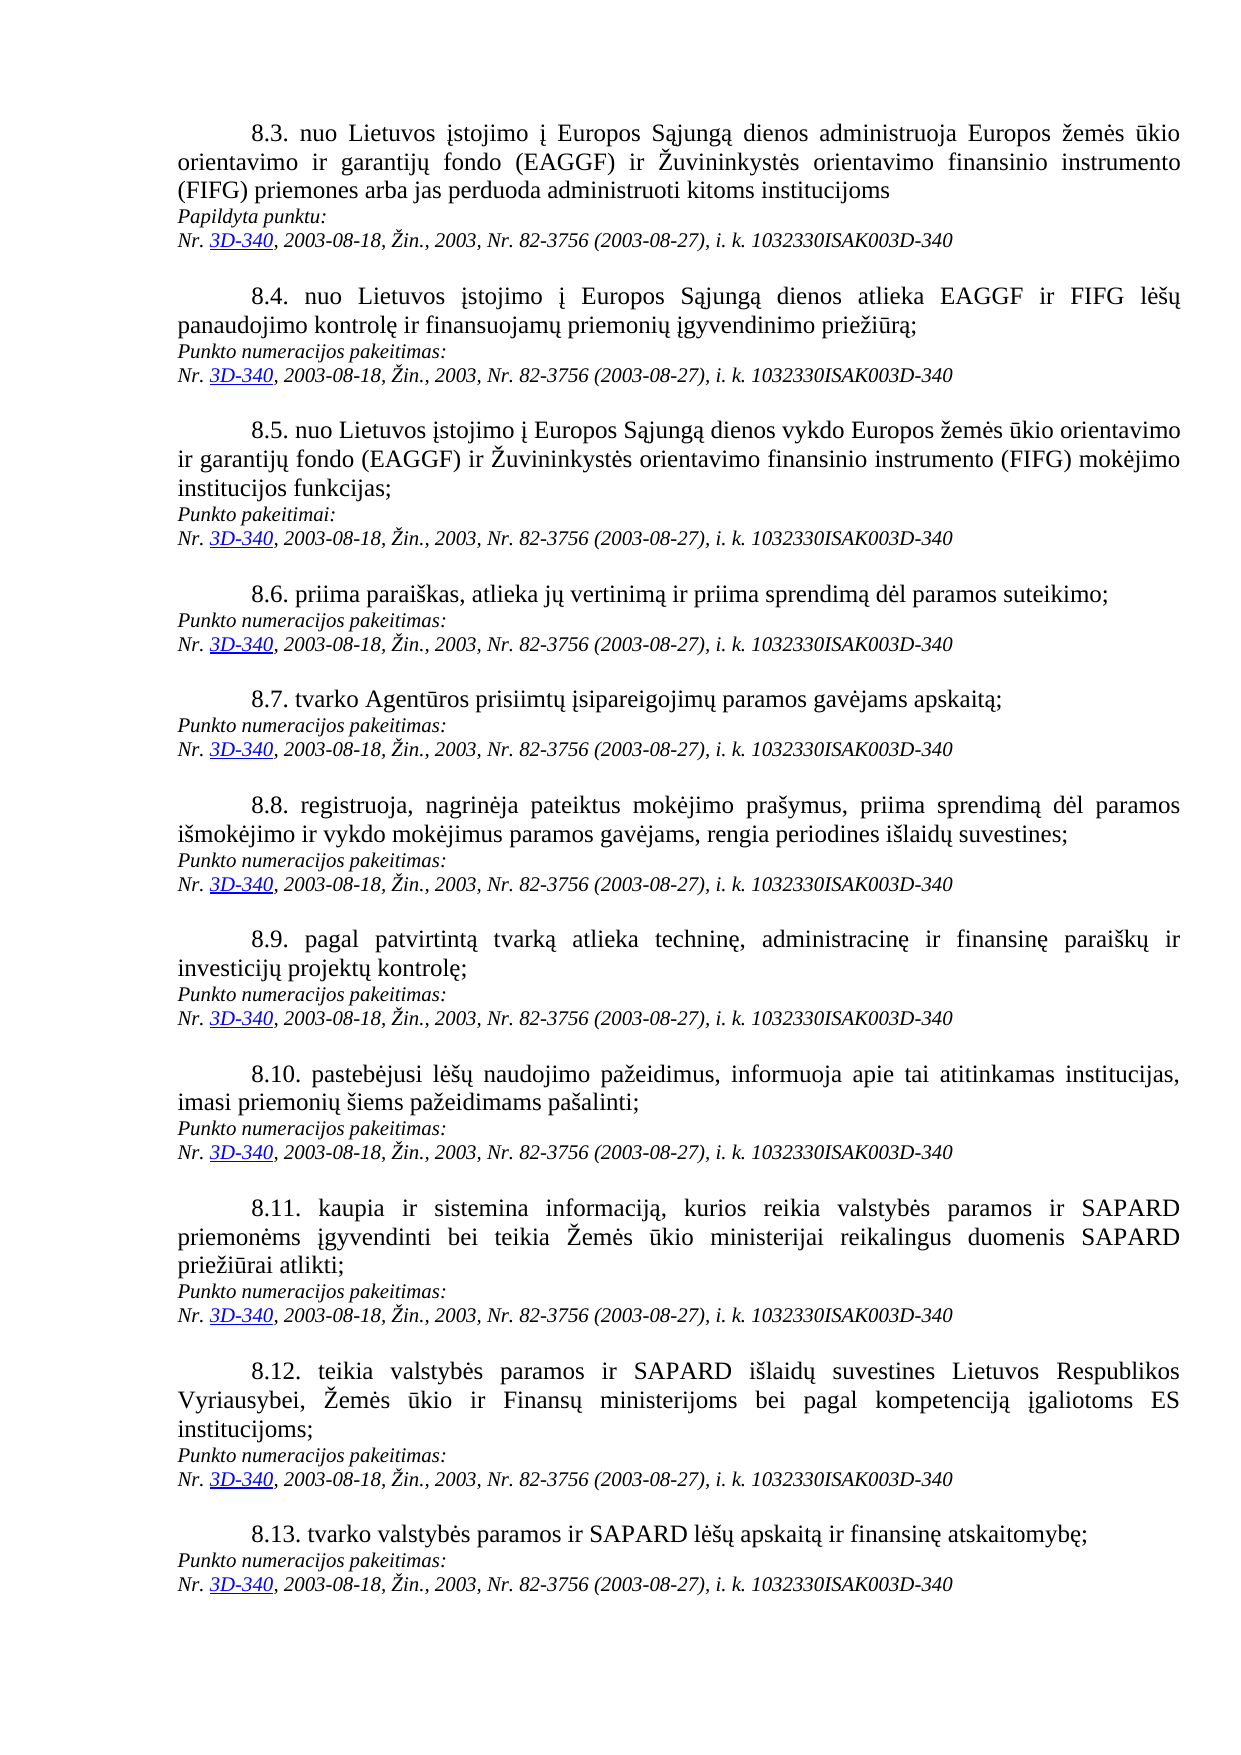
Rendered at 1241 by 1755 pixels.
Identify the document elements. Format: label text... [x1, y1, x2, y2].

text 8.10. pastebėjusi lėšų naudojimo pažeidimus, informuoja apie tai atitinkamas institucijas, imasi priemonių šiems pažeidimams pašalinti; [177, 1059, 1181, 1116]
text Punkto numeracijos pakeitimas: [177, 713, 1181, 737]
text Punkto numeracijos pakeitimas: [177, 982, 1181, 1006]
text Papildyta punktu: [177, 204, 1181, 228]
text 8.5. nuo Lietuvos įstojimo į Europos Sąjungą dienos vykdo Europos žemės ūkio orientavimo ir garantijų fondo (EAGGF) ir Žuvininkystės orientavimo finansinio instrumento (FIFG) mokėjimo institucijos funkcijas; [177, 416, 1181, 502]
text 8.12. teikia valstybės paramos ir SAPARD išlaidų suvestines Lietuvos Respublikos Vyriausybei, Žemės ūkio ir Finansų ministerijoms bei pagal kompetenciją įgaliotoms ES institucijoms; [177, 1356, 1181, 1442]
text Punkto numeracijos pakeitimas: [177, 607, 1181, 632]
text Nr. 3D-340, 2003-08-18, Žin., 2003, Nr. 82-3756 (2003-08-27), i. k. 1032330ISAK003D-340 [177, 228, 1181, 252]
text 8.13. tvarko valstybės paramos ir SAPARD lėšų apskaitą ir finansinę atskaitomybę; [177, 1519, 1181, 1548]
text Punkto numeracijos pakeitimas: [177, 1116, 1181, 1140]
text 8.3. nuo Lietuvos įstojimo į Europos Sąjungą dienos administruoja Europos žemės ūkio orientavimo ir garantijų fondo (EAGGF) ir Žuvininkystės orientavimo finansinio instrumento (FIFG) priemones arba jas perduoda administruoti kitoms institucijoms [177, 118, 1181, 204]
text Nr. 3D-340, 2003-08-18, Žin., 2003, Nr. 82-3756 (2003-08-27), i. k. 1032330ISAK003D-340 [177, 1572, 1181, 1596]
text 8.7. tvarko Agentūros prisiimtų įsipareigojimų paramos gavėjams apskaitą; [177, 684, 1181, 713]
text Punkto numeracijos pakeitimas: [177, 847, 1181, 872]
text Punkto numeracijos pakeitimas: [177, 1279, 1181, 1303]
text Nr. 3D-340, 2003-08-18, Žin., 2003, Nr. 82-3756 (2003-08-27), i. k. 1032330ISAK003D-340 [177, 1140, 1181, 1164]
text 8.8. registruoja, nagrinėja pateiktus mokėjimo prašymus, priima sprendimą dėl paramos išmokėjimo ir vykdo mokėjimus paramos gavėjams, rengia periodines išlaidų suvestines; [177, 790, 1181, 847]
text Nr. 3D-340, 2003-08-18, Žin., 2003, Nr. 82-3756 (2003-08-27), i. k. 1032330ISAK003D-340 [177, 526, 1181, 550]
text Nr. 3D-340, 2003-08-18, Žin., 2003, Nr. 82-3756 (2003-08-27), i. k. 1032330ISAK003D-340 [177, 872, 1181, 896]
text Nr. 3D-340, 2003-08-18, Žin., 2003, Nr. 82-3756 (2003-08-27), i. k. 1032330ISAK003D-340 [177, 1006, 1181, 1030]
text 8.6. priima paraiškas, atlieka jų vertinimą ir priima sprendimą dėl paramos suteikimo; [177, 579, 1181, 607]
text Nr. 3D-340, 2003-08-18, Žin., 2003, Nr. 82-3756 (2003-08-27), i. k. 1032330ISAK003D-340 [177, 632, 1181, 656]
text 8.4. nuo Lietuvos įstojimo į Europos Sąjungą dienos atlieka EAGGF ir FIFG lėšų panaudojimo kontrolę ir finansuojamų priemonių įgyvendinimo priežiūrą; [177, 281, 1181, 339]
text Punkto pakeitimai: [177, 502, 1181, 526]
text 8.11. kaupia ir sistemina informaciją, kurios reikia valstybės paramos ir SAPARD priemonėms įgyvendinti bei teikia Žemės ūkio ministerijai reikalingus duomenis SAPARD priežiūrai atlikti; [177, 1193, 1181, 1279]
text Punkto numeracijos pakeitimas: [177, 1442, 1181, 1467]
text Nr. 3D-340, 2003-08-18, Žin., 2003, Nr. 82-3756 (2003-08-27), i. k. 1032330ISAK003D-340 [177, 363, 1181, 387]
text Punkto numeracijos pakeitimas: [177, 1548, 1181, 1572]
text Nr. 3D-340, 2003-08-18, Žin., 2003, Nr. 82-3756 (2003-08-27), i. k. 1032330ISAK003D-340 [177, 737, 1181, 761]
text Punkto numeracijos pakeitimas: [177, 339, 1181, 363]
text Nr. 3D-340, 2003-08-18, Žin., 2003, Nr. 82-3756 (2003-08-27), i. k. 1032330ISAK003D-340 [177, 1467, 1181, 1491]
text 8.9. pagal patvirtintą tvarką atlieka techninę, administracinę ir finansinę paraiškų ir investicijų projektų kontrolę; [177, 924, 1181, 982]
text Nr. 3D-340, 2003-08-18, Žin., 2003, Nr. 82-3756 (2003-08-27), i. k. 1032330ISAK003D-340 [177, 1303, 1181, 1327]
